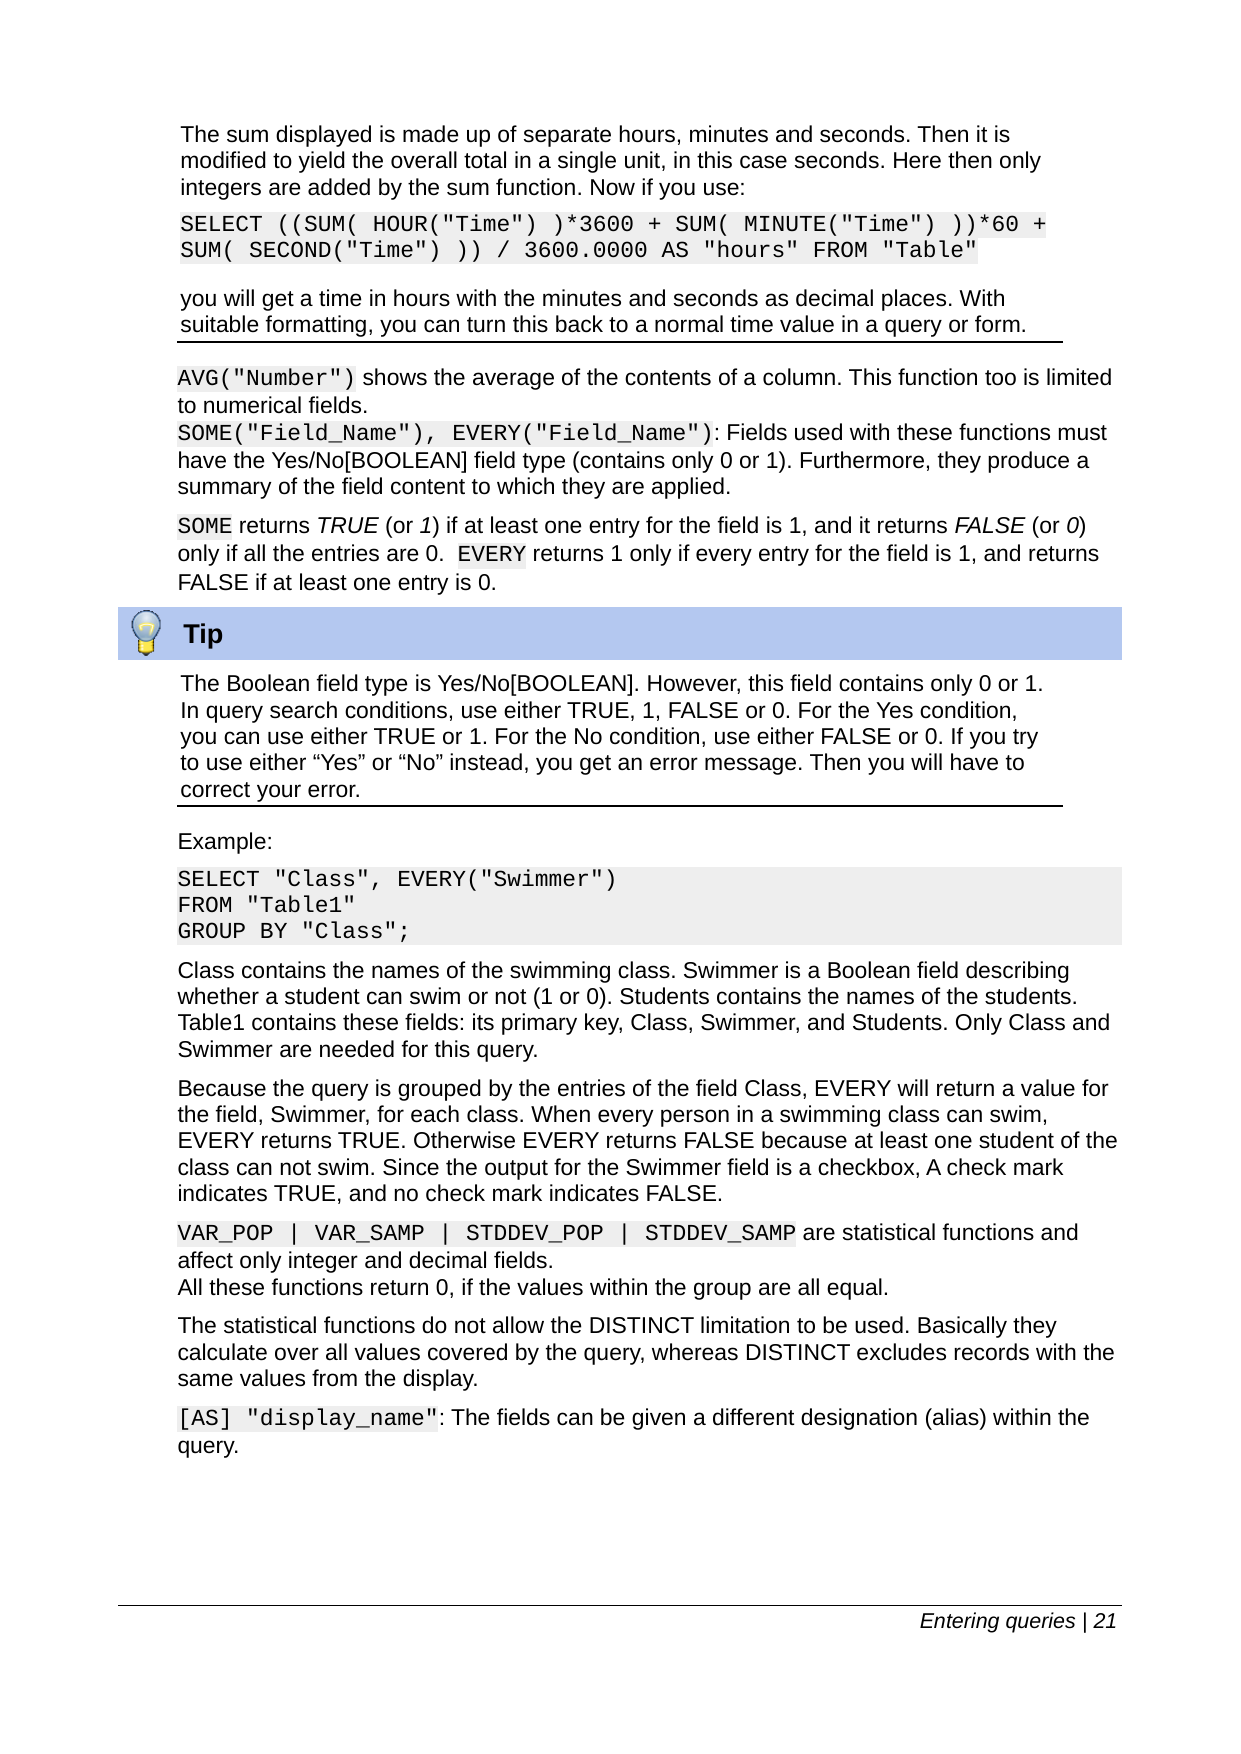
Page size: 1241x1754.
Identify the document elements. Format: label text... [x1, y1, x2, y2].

text The sum displayed is made up of separate hours, minutes and seconds. Then it is modified to yield the overall total in a single unit, in this case seconds. Here then only integers are added by the sum function. Now if you use: [177, 118, 1063, 200]
text SELECT "Class", EVERY("Swimmer") FROM "Table1" GROUP BY "Class"; [370, 867, 1122, 945]
text Example: [177, 828, 1122, 854]
text SOME returns TRUE (or 1) if at least one entry for the field is 1, and it returns FALSE (or 0) only if all the entries are 0. EVERY returns 1 only if every entry for the field is 1, and returns FALSE if at least one entry is 0. [177, 512, 1122, 595]
text Because the query is grouped by the entries of the field Class, EVERY will return a value for the field, Swimmer, for each class. When every person in a swimming class can swim, EVERY returns TRUE. Otherwise EVERY returns FALSE because at least one student of the class can not swim. Since the output for the Swimmer field is a checkbox, A check mark indicates TRUE, and no check mark indicates FALSE. [177, 1074, 1122, 1206]
text VAR_POP | VAR_SAMP | STDDEV_POP | STDDEV_SAMP are statistical functions and affect only integer and decimal fields. All these functions return 0, if the values within the group are all equal. [177, 1219, 1122, 1300]
text SELECT ((SUM( HOUR("Time") )*3600 + SUM( MINUTE("Time") ))*60 + SUM( SECOND("Time") )) / 3600.0000 AS "hours" FROM "Table" [177, 209, 1063, 264]
picture [119, 608, 170, 659]
text The Boolean field type is Yes/No[BOOLEAN]. However, this field contains only 0 or 1. In query search conditions, use either TRUE, 1, FALSE or 0. For the Yes condition, you can use either TRUE or 1. For the No condition, use either FALSE or 0. If you try to use either “Yes” or “No” instead, you get an error message. Then you will have to correct your error. [177, 667, 1063, 805]
text you will get a time in hours with the minutes and seconds as decimal places. With suitable formatting, you can turn this back to a normal time value in a query or form. [177, 282, 1063, 341]
text [AS] "display_name": The fields can be given a different designation (alias) within the query. [177, 1404, 1122, 1459]
subtitle Tip [118, 607, 1122, 660]
text AVG("Number") shows the average of the contents of a column. This function too is limited to numerical fields. SOME("Field_Name"), EVERY("Field_Name"): Fields used with these functions must have the Yes/No[BOOLEAN] field type (contains only 0 or 1). Furthermore, they produce a summary of the field content to which they are applied. [177, 364, 1122, 499]
text Class contains the names of the swimming class. Swimmer is a Boolean field describing whether a student can swim or not (1 or 0). Students contains the names of the students. Table1 contains these fields: its primary key, Class, Swimmer, and Students. Only Class and Swimmer are needed for this query. [177, 957, 1122, 1062]
text The statistical functions do not allow the DISTINCT limitation to be used. Basically they calculate over all values covered by the query, whereas DISTINCT excludes records with the same values from the display. [177, 1312, 1122, 1391]
